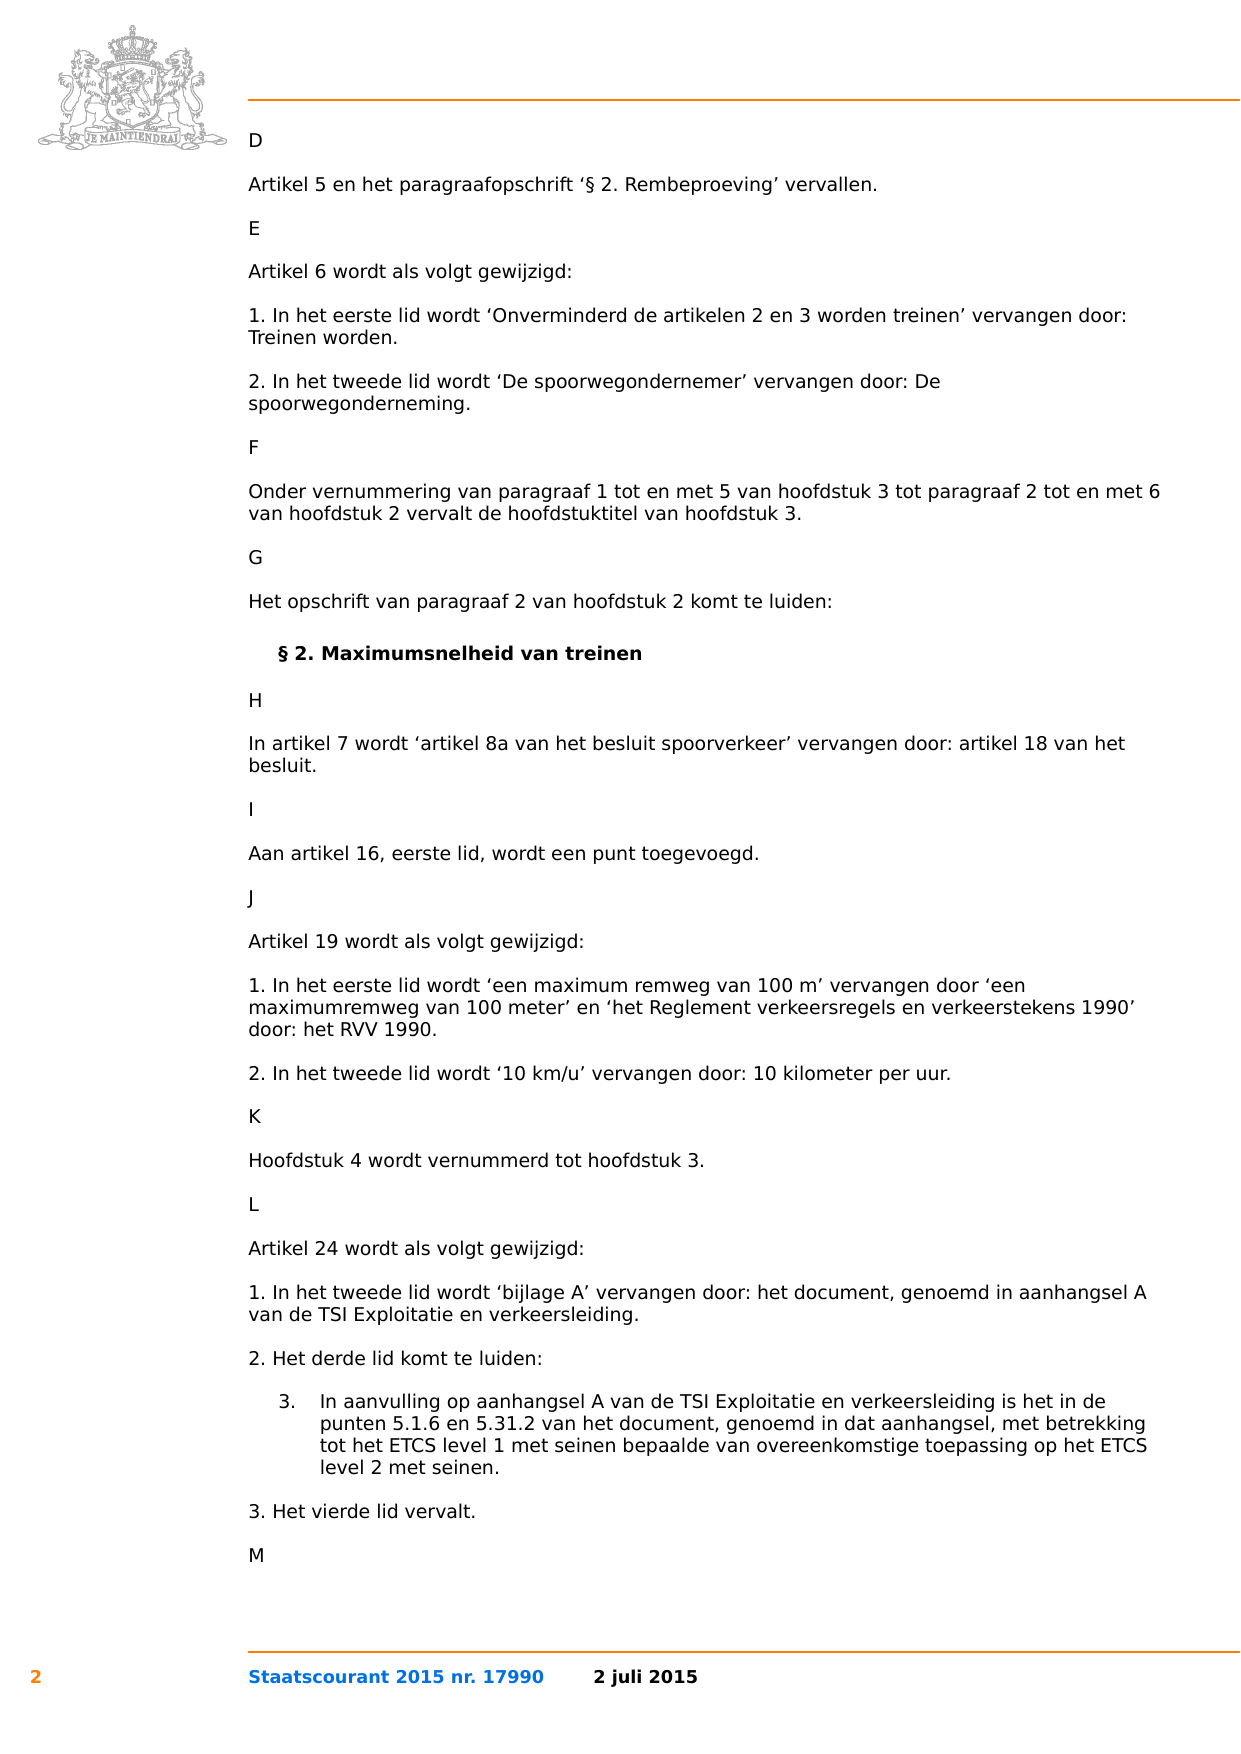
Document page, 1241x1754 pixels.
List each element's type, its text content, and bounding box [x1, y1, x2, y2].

text Aan artikel 16, eerste lid, wordt een punt toegevoegd. [248, 843, 1163, 865]
text Het opschrift van paragraaf 2 van hoofdstuk 2 komt te luiden: [248, 591, 1163, 612]
text Onder vernummering van paragraaf 1 tot en met 5 van hoofdstuk 3 tot paragraaf 2 tot en met 6 van hoofdstuk 2 vervalt de hoofdstuktitel van hoofdstuk 3. [248, 481, 1163, 525]
text E [248, 218, 1163, 239]
text 3. Het vierde lid vervalt. [248, 1501, 1163, 1523]
picture [38, 25, 227, 150]
text Artikel 19 wordt als volgt gewijzigd: [248, 931, 1163, 953]
text 1. In het eerste lid wordt ‘Onverminderd de artikelen 2 en 3 worden treinen’ vervangen door: Treinen worden. [248, 305, 1163, 349]
text J [248, 887, 1163, 909]
text Artikel 24 wordt als volgt gewijzigd: [248, 1238, 1163, 1260]
text I [248, 799, 1163, 821]
text Hoofdstuk 4 wordt vernummerd tot hoofdstuk 3. [248, 1150, 1163, 1172]
text D [248, 130, 1163, 152]
text G [248, 547, 1163, 569]
text 3. In aanvulling op aanhangsel A van de TSI Exploitatie en verkeersleiding is het in de punten 5.1.6 en 5.31.2 van het document, genoemd in dat aanhangsel, met betrekking tot het ETCS level 1 met seinen bepaalde van overeenkomstige toepassing op het ETCS level 2 met seinen. [278, 1391, 1163, 1479]
text In artikel 7 wordt ‘artikel 8a van het besluit spoorverkeer’ vervangen door: artikel 18 van het besluit. [248, 733, 1163, 777]
text Artikel 6 wordt als volgt gewijzigd: [248, 261, 1163, 283]
text L [248, 1194, 1163, 1216]
text H [248, 689, 1163, 711]
text 2. Het derde lid komt te luiden: [248, 1347, 1163, 1369]
subtitle § 2. Maximumsnelheid van treinen [278, 642, 1163, 664]
text 1. In het eerste lid wordt ‘een maximum remweg van 100 m’ vervangen door ‘een maximumremweg van 100 meter’ en ‘het Reglement verkeersregels en verkeerstekens 1990’ door: het RVV 1990. [248, 974, 1163, 1041]
text 2. In het tweede lid wordt ‘10 km/u’ vervangen door: 10 kilometer per uur. [248, 1062, 1163, 1084]
text 2. In het tweede lid wordt ‘De spoorwegondernemer’ vervangen door: De spoorwegonderneming. [248, 371, 1163, 415]
text 1. In het tweede lid wordt ‘bijlage A’ vervangen door: het document, genoemd in aanhangsel A van de TSI Exploitatie en verkeersleiding. [248, 1282, 1163, 1326]
text Artikel 5 en het paragraafopschrift ‘§ 2. Rembeproeving’ vervallen. [248, 174, 1163, 196]
text K [248, 1106, 1163, 1128]
text M [248, 1545, 1163, 1567]
text F [248, 437, 1163, 459]
